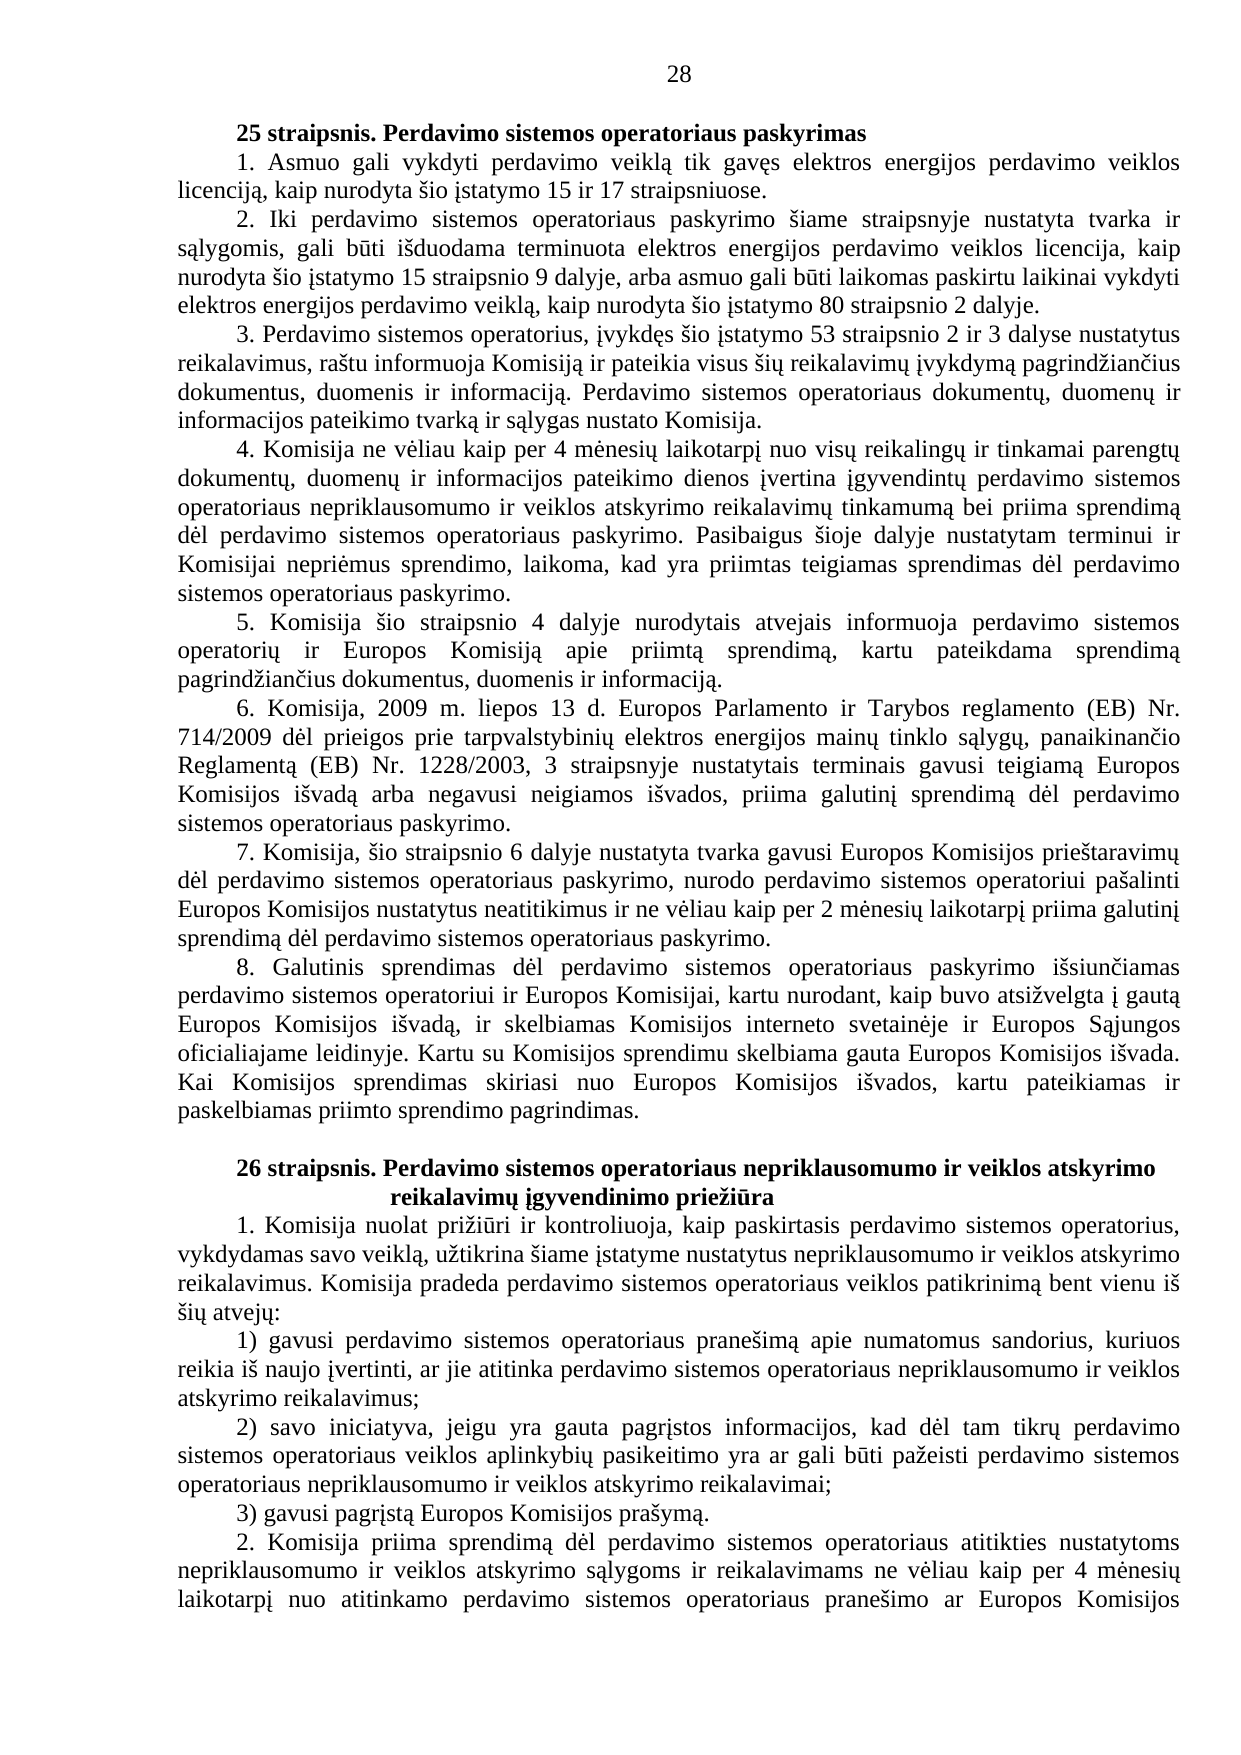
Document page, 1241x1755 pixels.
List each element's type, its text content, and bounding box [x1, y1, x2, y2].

text 4. Komisija ne vėliau kaip per 4 mėnesių laikotarpį nuo visų reikalingų ir tinkamai parengtų dokumentų, duomenų ir informacijos pateikimo dienos įvertina įgyvendintų perdavimo sistemos operatoriaus nepriklausomumo ir veiklos atskyrimo reikalavimų tinkamumą bei priima sprendimą dėl perdavimo sistemos operatoriaus paskyrimo. Pasibaigus šioje dalyje nustatytam terminui ir Komisijai nepriėmus sprendimo, laikoma, kad yra priimtas teigiamas sprendimas dėl perdavimo sistemos operatoriaus paskyrimo. [177, 434, 1181, 607]
text 2. Komisija priima sprendimą dėl perdavimo sistemos operatoriaus atitikties nustatytoms nepriklausomumo ir veiklos atskyrimo sąlygoms ir reikalavimams ne vėliau kaip per 4 mėnesių laikotarpį nuo atitinkamo perdavimo sistemos operatoriaus pranešimo ar Europos Komisijos [177, 1527, 1181, 1613]
text 6. Komisija, 2009 m. liepos 13 d. Europos Parlamento ir Tarybos reglamento (EB) Nr. 714/2009 dėl prieigos prie tarpvalstybinių elektros energijos mainų tinklo sąlygų, panaikinančio Reglamentą (EB) Nr. 1228/2003, 3 straipsnyje nustatytais terminais gavusi teigiamą Europos Komisijos išvadą arba negavusi neigiamos išvados, priima galutinį sprendimą dėl perdavimo sistemos operatoriaus paskyrimo. [177, 693, 1181, 837]
text 8. Galutinis sprendimas dėl perdavimo sistemos operatoriaus paskyrimo išsiunčiamas perdavimo sistemos operatoriui ir Europos Komisijai, kartu nurodant, kaip buvo atsižvelgta į gautą Europos Komisijos išvadą, ir skelbiamas Komisijos interneto svetainėje ir Europos Sąjungos oficialiajame leidinyje. Kartu su Komisijos sprendimu skelbiama gauta Europos Komisijos išvada. Kai Komisijos sprendimas skiriasi nuo Europos Komisijos išvados, kartu pateikiamas ir paskelbiamas priimto sprendimo pagrindimas. [177, 952, 1181, 1124]
text 7. Komisija, šio straipsnio 6 dalyje nustatyta tvarka gavusi Europos Komisijos prieštaravimų dėl perdavimo sistemos operatoriaus paskyrimo, nurodo perdavimo sistemos operatoriui pašalinti Europos Komisijos nustatytus neatitikimus ir ne vėliau kaip per 2 mėnesių laikotarpį priima galutinį sprendimą dėl perdavimo sistemos operatoriaus paskyrimo. [177, 837, 1181, 952]
text 5. Komisija šio straipsnio 4 dalyje nurodytais atvejais informuoja perdavimo sistemos operatorių ir Europos Komisiją apie priimtą sprendimą, kartu pateikdama sprendimą pagrindžiančius dokumentus, duomenis ir informaciją. [177, 607, 1181, 693]
text 1) gavusi perdavimo sistemos operatoriaus pranešimą apie numatomus sandorius, kuriuos reikia iš naujo įvertinti, ar jie atitinka perdavimo sistemos operatoriaus nepriklausomumo ir veiklos atskyrimo reikalavimus; [177, 1326, 1181, 1412]
text 25 straipsnis. Perdavimo sistemos operatoriaus paskyrimas [177, 118, 1181, 147]
text 3) gavusi pagrįstą Europos Komisijos prašymą. [177, 1498, 1181, 1527]
text 26 straipsnis. Perdavimo sistemos operatoriaus nepriklausomumo ir veiklos atskyrimo reikalavimų įgyvendinimo priežiūra [236, 1153, 1181, 1211]
text 3. Perdavimo sistemos operatorius, įvykdęs šio įstatymo 53 straipsnio 2 ir 3 dalyse nustatytus reikalavimus, raštu informuoja Komisiją ir pateikia visus šių reikalavimų įvykdymą pagrindžiančius dokumentus, duomenis ir informaciją. Perdavimo sistemos operatoriaus dokumentų, duomenų ir informacijos pateikimo tvarką ir sąlygas nustato Komisija. [177, 319, 1181, 434]
text 1. Komisija nuolat prižiūri ir kontroliuoja, kaip paskirtasis perdavimo sistemos operatorius, vykdydamas savo veiklą, užtikrina šiame įstatyme nustatytus nepriklausomumo ir veiklos atskyrimo reikalavimus. Komisija pradeda perdavimo sistemos operatoriaus veiklos patikrinimą bent vienu iš šių atvejų: [177, 1211, 1181, 1326]
text 2. Iki perdavimo sistemos operatoriaus paskyrimo šiame straipsnyje nustatyta tvarka ir sąlygomis, gali būti išduodama terminuota elektros energijos perdavimo veiklos licencija, kaip nurodyta šio įstatymo 15 straipsnio 9 dalyje, arba asmuo gali būti laikomas paskirtu laikinai vykdyti elektros energijos perdavimo veiklą, kaip nurodyta šio įstatymo 80 straipsnio 2 dalyje. [177, 204, 1181, 319]
text 1. Asmuo gali vykdyti perdavimo veiklą tik gavęs elektros energijos perdavimo veiklos licenciją, kaip nurodyta šio įstatymo 15 ir 17 straipsniuose. [177, 147, 1181, 204]
text 2) savo iniciatyva, jeigu yra gauta pagrįstos informacijos, kad dėl tam tikrų perdavimo sistemos operatoriaus veiklos aplinkybių pasikeitimo yra ar gali būti pažeisti perdavimo sistemos operatoriaus nepriklausomumo ir veiklos atskyrimo reikalavimai; [177, 1412, 1181, 1498]
